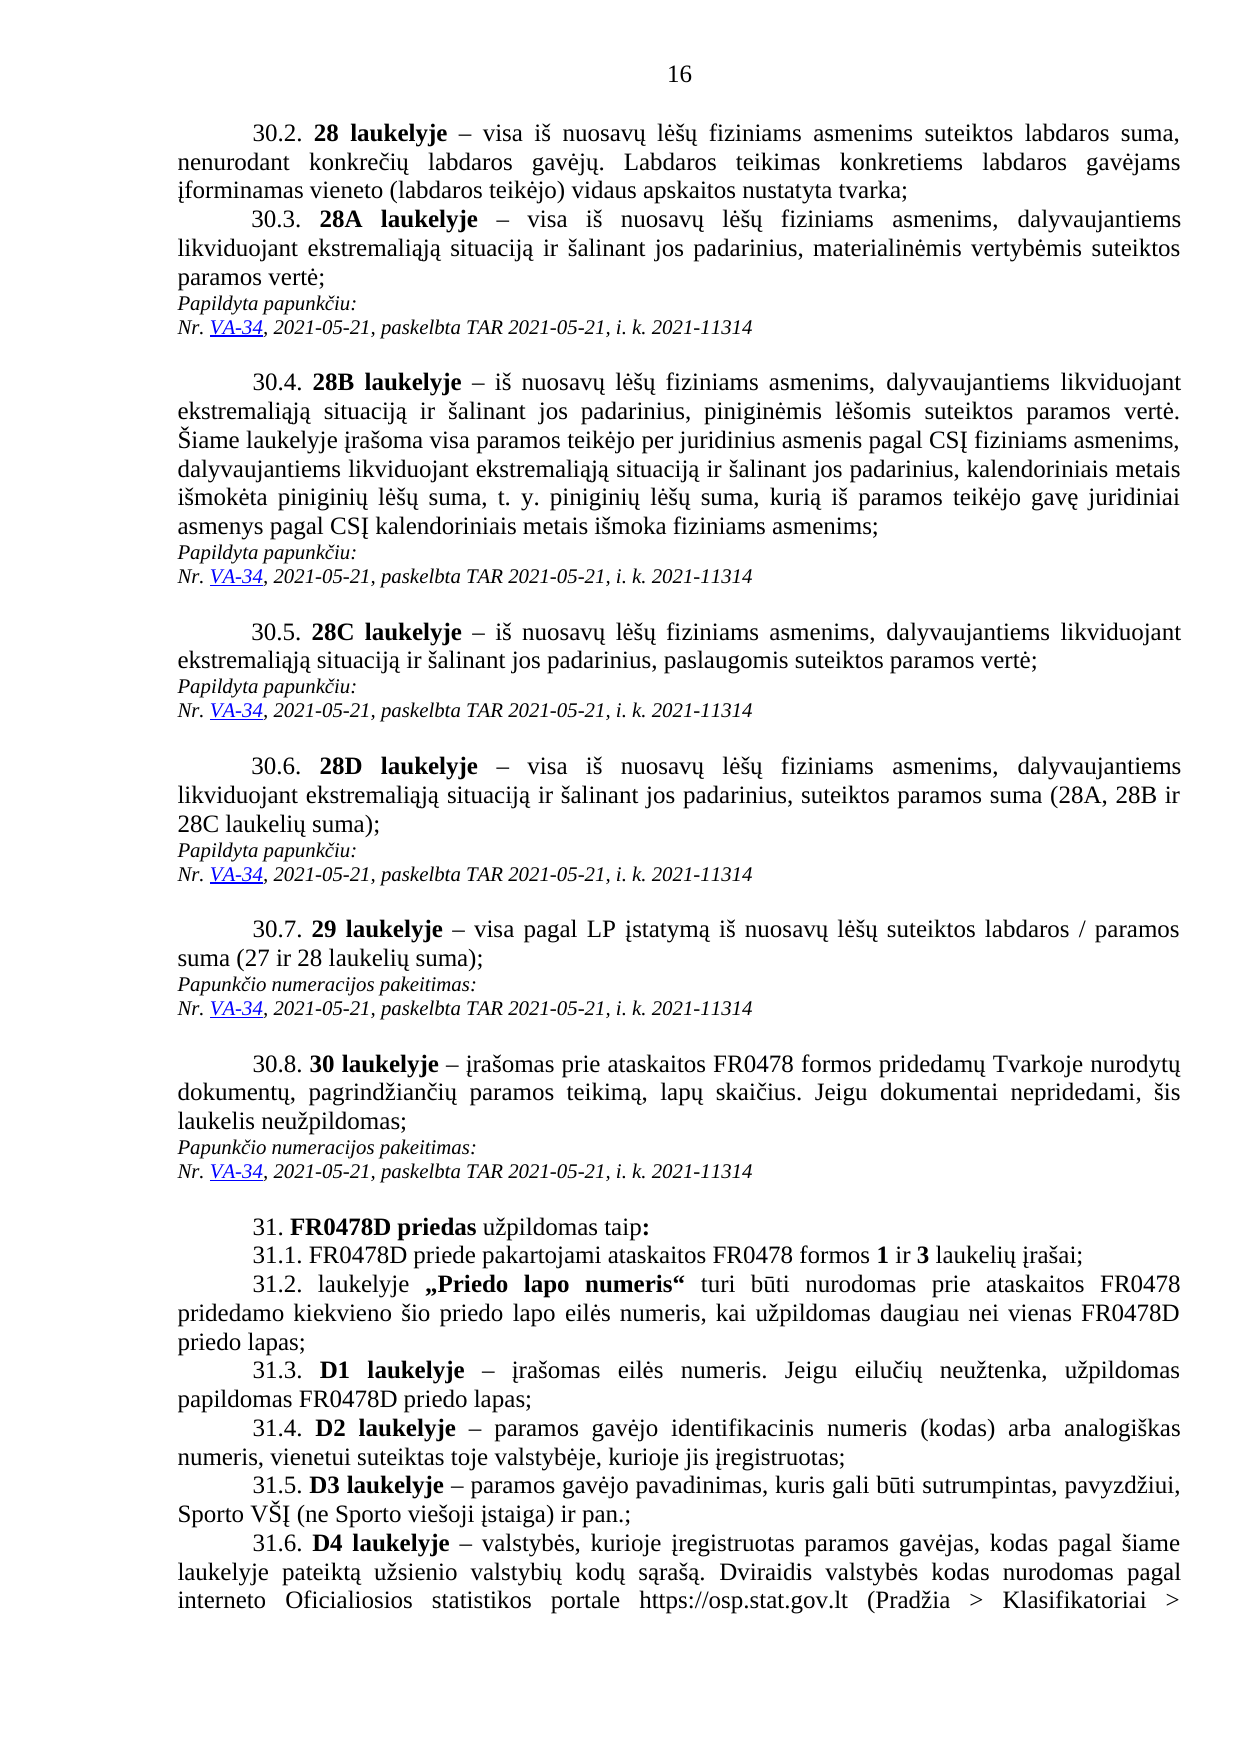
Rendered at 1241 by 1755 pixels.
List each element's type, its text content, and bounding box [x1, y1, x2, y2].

text 30.5. 28C laukelyje – iš nuosavų lėšų fiziniams asmenims, dalyvaujantiems likviduojant ekstremaliąją situaciją ir šalinant jos padarinius, paslaugomis suteiktos paramos vertė; [177, 617, 1181, 674]
text 31. FR0478D priedas užpildomas taip: [177, 1212, 1181, 1241]
text Papildyta papunkčiu: [177, 837, 1181, 862]
text Papildyta papunkčiu: [177, 540, 1181, 564]
text 30.4. 28B laukelyje – iš nuosavų lėšų fiziniams asmenims, dalyvaujantiems likviduojant ekstremaliąją situaciją ir šalinant jos padarinius, piniginėmis lėšomis suteiktos paramos vertė. Šiame laukelyje įrašoma visa paramos teikėjo per juridinius asmenis pagal CSĮ fiziniams asmenims, dalyvaujantiems likviduojant ekstremaliąją situaciją ir šalinant jos padarinius, kalendoriniais metais išmokėta piniginių lėšų suma, t. y. piniginių lėšų suma, kurią iš paramos teikėjo gavę juridiniai asmenys pagal CSĮ kalendoriniais metais išmoka fiziniams asmenims; [177, 367, 1181, 540]
text Nr. VA-34, 2021-05-21, paskelbta TAR 2021-05-21, i. k. 2021-11314 [177, 315, 1181, 339]
text 31.2. laukelyje „Priedo lapo numeris“ turi būti nurodomas prie ataskaitos FR0478 pridedamo kiekvieno šio priedo lapo eilės numeris, kai užpildomas daugiau nei vienas FR0478D priedo lapas; [177, 1269, 1181, 1356]
text Papildyta papunkčiu: [177, 291, 1181, 315]
text 31.6. D4 laukelyje – valstybės, kurioje įregistruotas paramos gavėjas, kodas pagal šiame laukelyje pateiktą užsienio valstybių kodų sąrašą. Dviraidis valstybės kodas nurodomas pagal interneto Oficialiosios statistikos portale https://osp.stat.gov.lt (Pradžia > Klasifikatoriai > [177, 1528, 1181, 1614]
text Papildyta papunkčiu: [177, 674, 1181, 698]
text 30.3. 28A laukelyje – visa iš nuosavų lėšų fiziniams asmenims, dalyvaujantiems likviduojant ekstremaliąją situaciją ir šalinant jos padarinius, materialinėmis vertybėmis suteiktos paramos vertė; [177, 204, 1181, 291]
text Nr. VA-34, 2021-05-21, paskelbta TAR 2021-05-21, i. k. 2021-11314 [177, 1159, 1181, 1183]
text 31.5. D3 laukelyje – paramos gavėjo pavadinimas, kuris gali būti sutrumpintas, pavyzdžiui, Sporto VŠĮ (ne Sporto viešoji įstaiga) ir pan.; [177, 1471, 1181, 1528]
text 31.1. FR0478D priede pakartojami ataskaitos FR0478 formos 1 ir 3 laukelių įrašai; [177, 1241, 1181, 1269]
text Nr. VA-34, 2021-05-21, paskelbta TAR 2021-05-21, i. k. 2021-11314 [177, 996, 1181, 1020]
text 30.6. 28D laukelyje – visa iš nuosavų lėšų fiziniams asmenims, dalyvaujantiems likviduojant ekstremaliąją situaciją ir šalinant jos padarinius, suteiktos paramos suma (28A, 28B ir 28C laukelių suma); [177, 751, 1181, 837]
text 31.3. D1 laukelyje – įrašomas eilės numeris. Jeigu eilučių neužtenka, užpildomas papildomas FR0478D priedo lapas; [177, 1356, 1181, 1413]
text 30.8. 30 laukelyje – įrašomas prie ataskaitos FR0478 formos pridedamų Tvarkoje nurodytų dokumentų, pagrindžiančių paramos teikimą, lapų skaičius. Jeigu dokumentai nepridedami, šis laukelis neužpildomas; [177, 1049, 1181, 1135]
text 31.4. D2 laukelyje – paramos gavėjo identifikacinis numeris (kodas) arba analogiškas numeris, vienetui suteiktas toje valstybėje, kurioje jis įregistruotas; [177, 1413, 1181, 1471]
text Nr. VA-34, 2021-05-21, paskelbta TAR 2021-05-21, i. k. 2021-11314 [177, 698, 1181, 722]
text 30.2. 28 laukelyje – visa iš nuosavų lėšų fiziniams asmenims suteiktos labdaros suma, nenurodant konkrečių labdaros gavėjų. Labdaros teikimas konkretiems labdaros gavėjams įforminamas vieneto (labdaros teikėjo) vidaus apskaitos nustatyta tvarka; [177, 118, 1181, 204]
text Nr. VA-34, 2021-05-21, paskelbta TAR 2021-05-21, i. k. 2021-11314 [177, 564, 1181, 588]
text 30.7. 29 laukelyje – visa pagal LP įstatymą iš nuosavų lėšų suteiktos labdaros / paramos suma (27 ir 28 laukelių suma); [177, 914, 1181, 972]
text Papunkčio numeracijos pakeitimas: [177, 972, 1181, 996]
text Papunkčio numeracijos pakeitimas: [177, 1135, 1181, 1159]
text Nr. VA-34, 2021-05-21, paskelbta TAR 2021-05-21, i. k. 2021-11314 [177, 862, 1181, 886]
